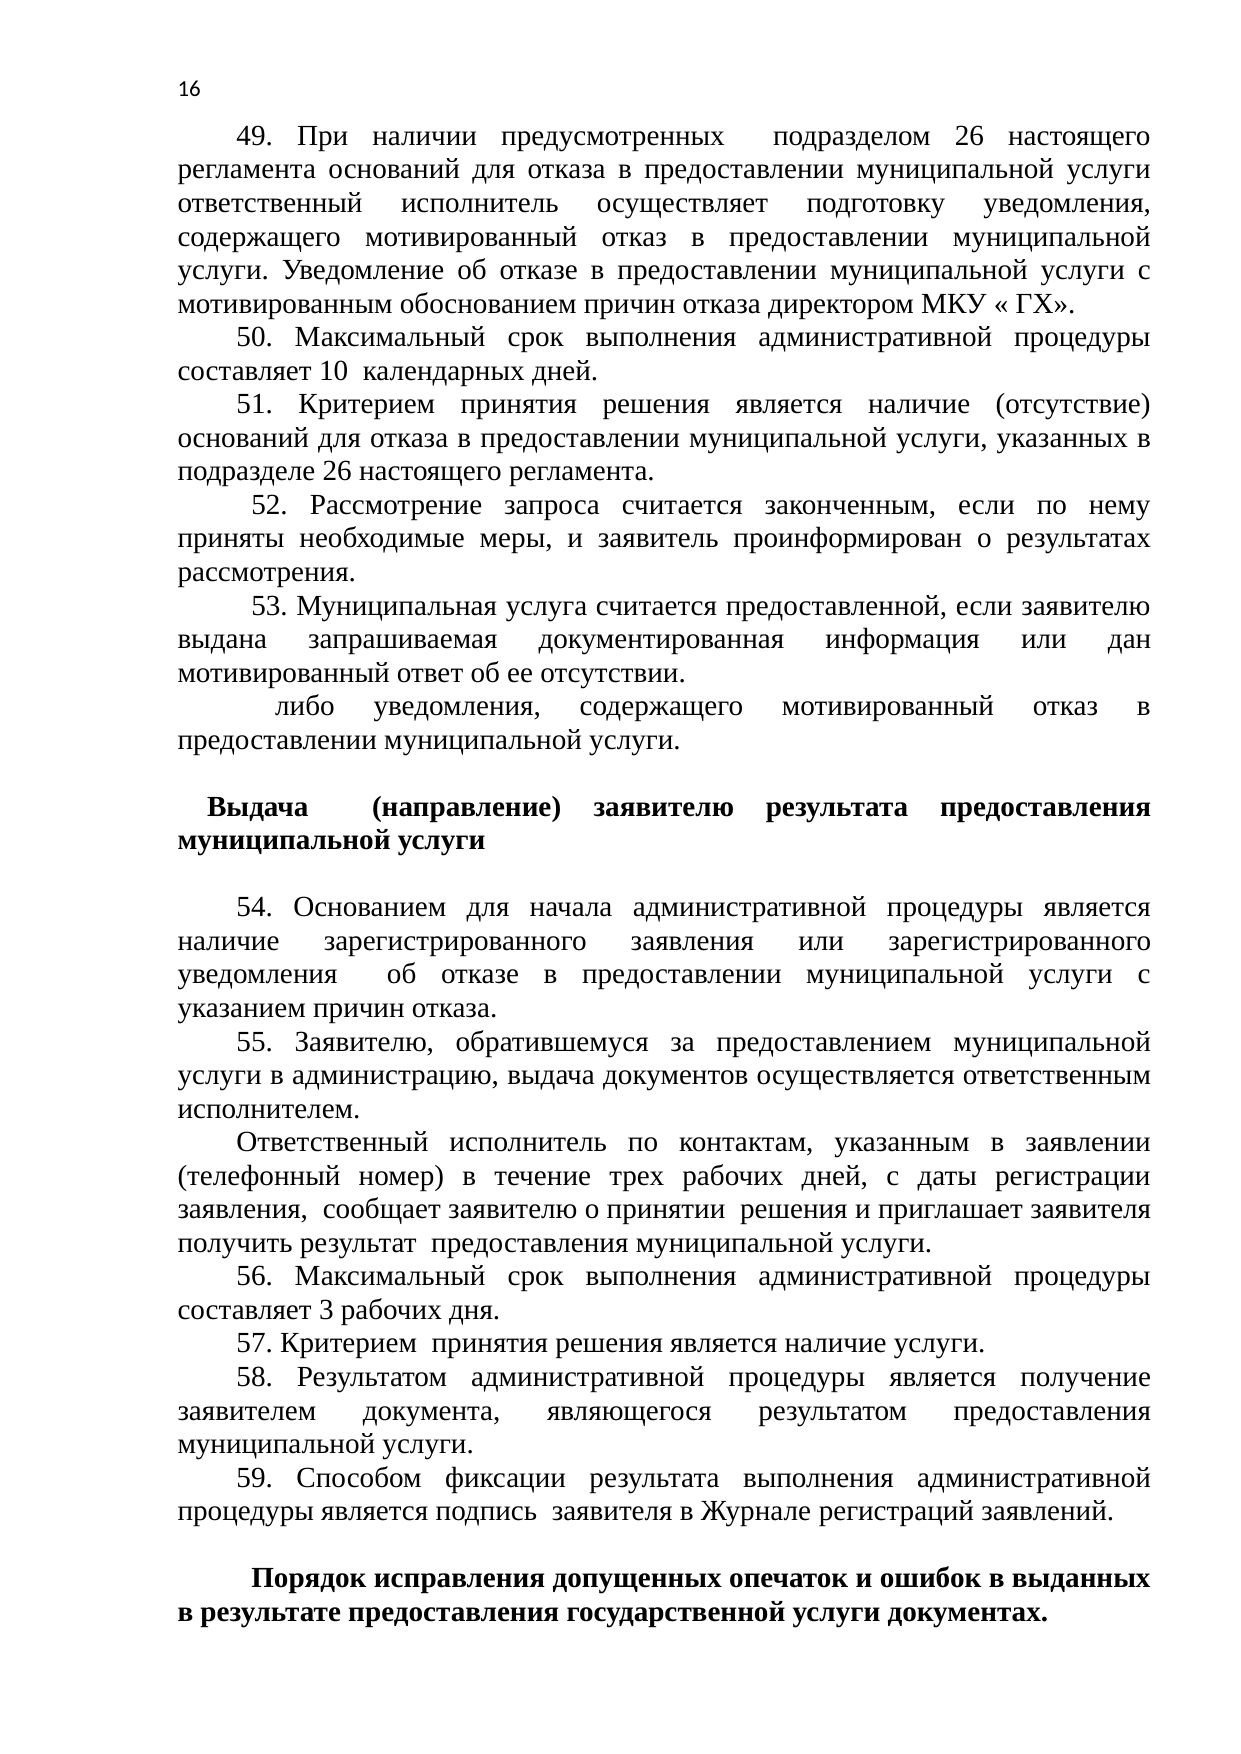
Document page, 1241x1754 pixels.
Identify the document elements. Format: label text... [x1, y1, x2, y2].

text Выдача (направление) заявителю результата предоставления муниципальной услуги [177, 789, 1152, 856]
text 53. Муниципальная услуга считается предоставленной, если заявителю выдана запрашиваемая документированная информация или дан мотивированный ответ об ее отсутствии. [177, 588, 1152, 688]
text 58. Результатом административной процедуры является получение заявителем документа, являющегося результатом предоставления муниципальной услуги. [177, 1359, 1152, 1460]
text Ответственный исполнитель по контактам, указанным в заявлении (телефонный номер) в течение трех рабочих дней, с даты регистрации заявления, сообщает заявителю о принятии решения и приглашает заявителя получить результат предоставления муниципальной услуги. [177, 1124, 1152, 1258]
text либо уведомления, содержащего мотивированный отказ в предоставлении муниципальной услуги. [177, 688, 1152, 755]
text 56. Максимальный срок выполнения административной процедуры составляет 3 рабочих дня. [177, 1258, 1152, 1326]
text 54. Основанием для начала административной процедуры является наличие зарегистрированного заявления или зарегистрированного уведомления об отказе в предоставлении муниципальной услуги с указанием причин отказа. [177, 889, 1152, 1024]
text 57. Критерием принятия решения является наличие услуги. [177, 1326, 1152, 1359]
text 50. Максимальный срок выполнения административной процедуры составляет 10 календарных дней. [177, 319, 1152, 386]
text 55. Заявителю, обратившемуся за предоставлением муниципальной услуги в администрацию, выдача документов осуществляется ответственным исполнителем. [177, 1024, 1152, 1124]
text Порядок исправления допущенных опечаток и ошибок в выданных в результате предоставления государственной услуги документах. [177, 1560, 1152, 1627]
text 59. Способом фиксации результата выполнения административной процедуры является подпись заявителя в Журнале регистраций заявлений. [177, 1460, 1152, 1527]
text 49. При наличии предусмотренных подразделом 26 настоящего регламента оснований для отказа в предоставлении муниципальной услуги ответственный исполнитель осуществляет подготовку уведомления, содержащего мотивированный отказ в предоставлении муниципальной услуги. Уведомление об отказе в предоставлении муниципальной услуги с мотивированным обоснованием причин отказа директором МКУ « ГХ». [177, 118, 1152, 319]
text 51. Критерием принятия решения является наличие (отсутствие) оснований для отказа в предоставлении муниципальной услуги, указанных в подразделе 26 настоящего регламента. [177, 386, 1152, 487]
text 52. Рассмотрение запроса считается законченным, если по нему приняты необходимые меры, и заявитель проинформирован о результатах рассмотрения. [177, 487, 1152, 588]
